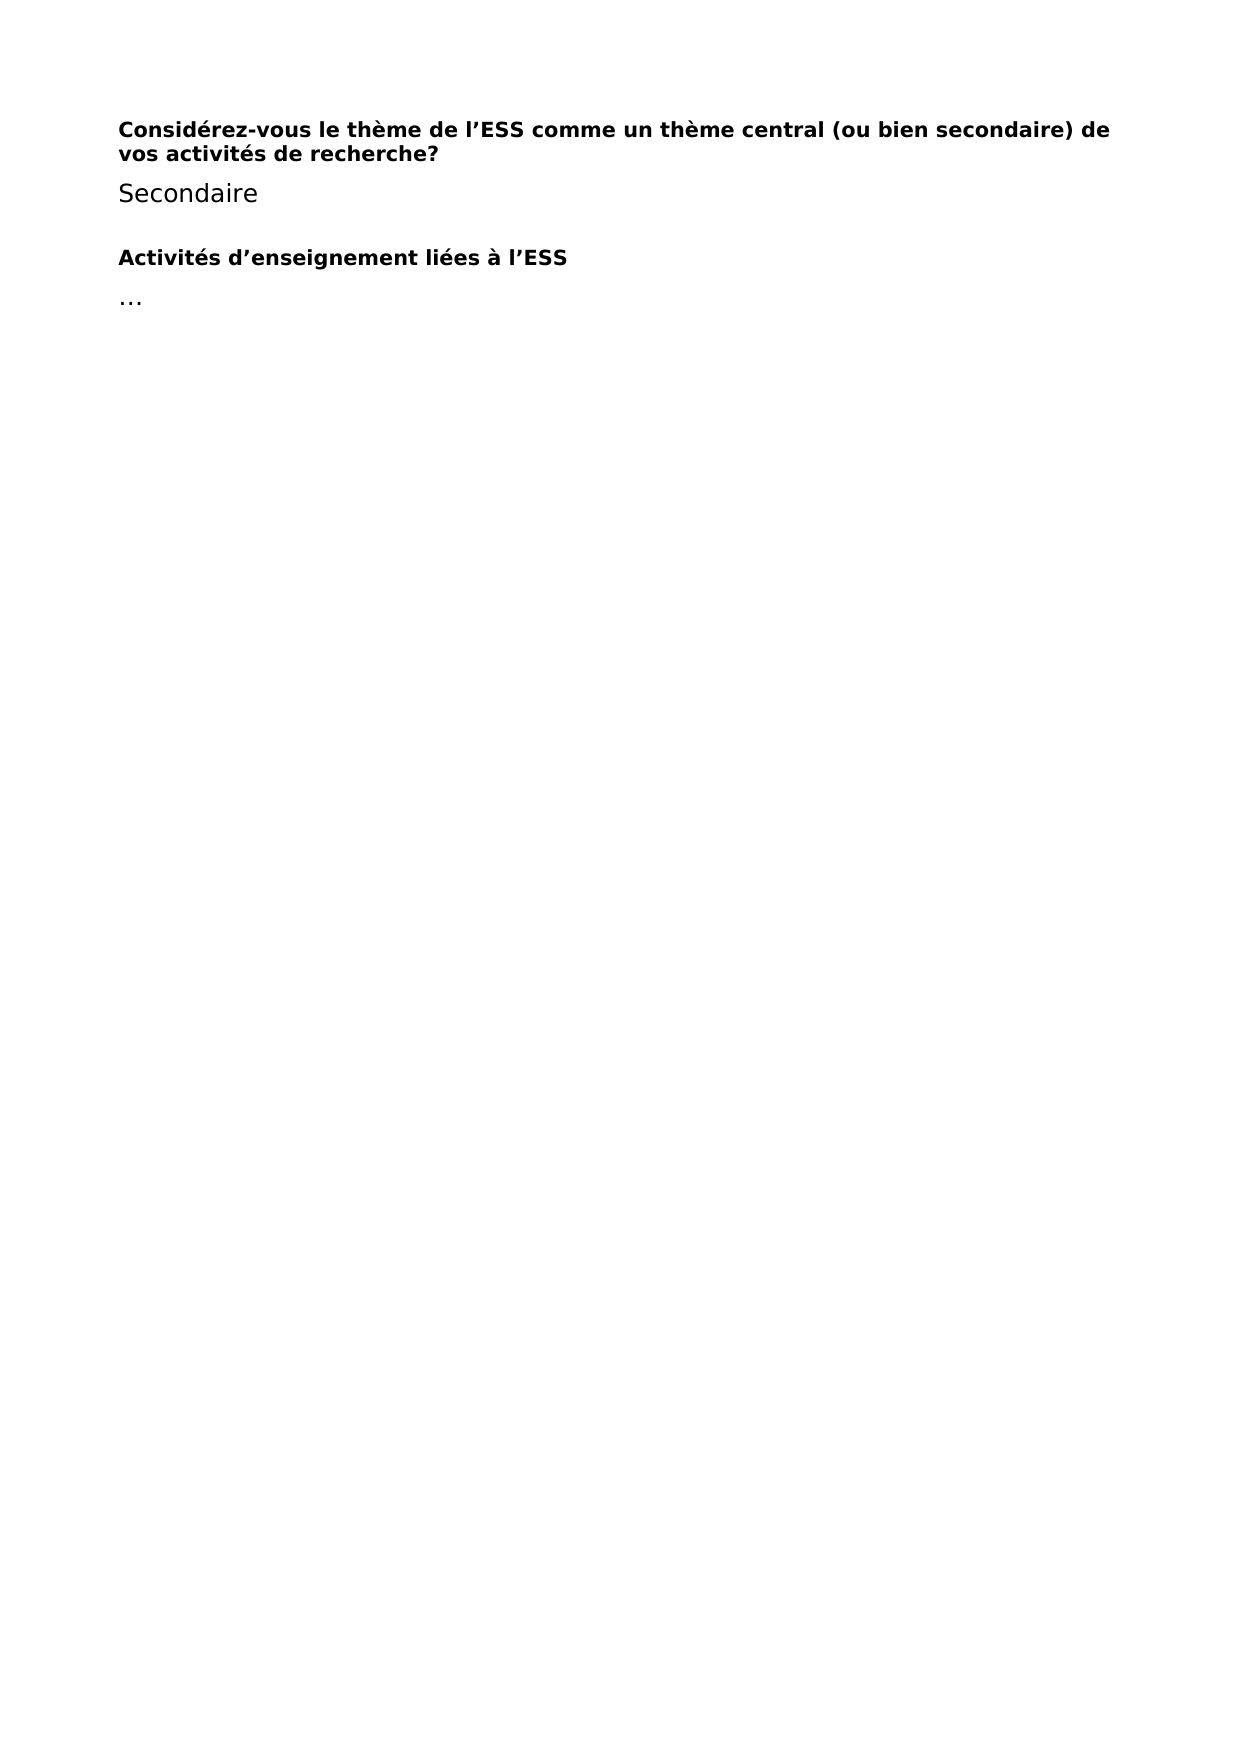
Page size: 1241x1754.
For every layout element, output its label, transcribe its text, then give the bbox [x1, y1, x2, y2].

subtitle Activités d’enseignement liées à l’ESS [118, 246, 1122, 270]
text Secondaire [118, 179, 1122, 208]
subtitle Considérez-vous le thème de l’ESS comme un thème central (ou bien secondaire) de vos activités de recherche? [118, 118, 1122, 167]
text … [118, 283, 1122, 312]
